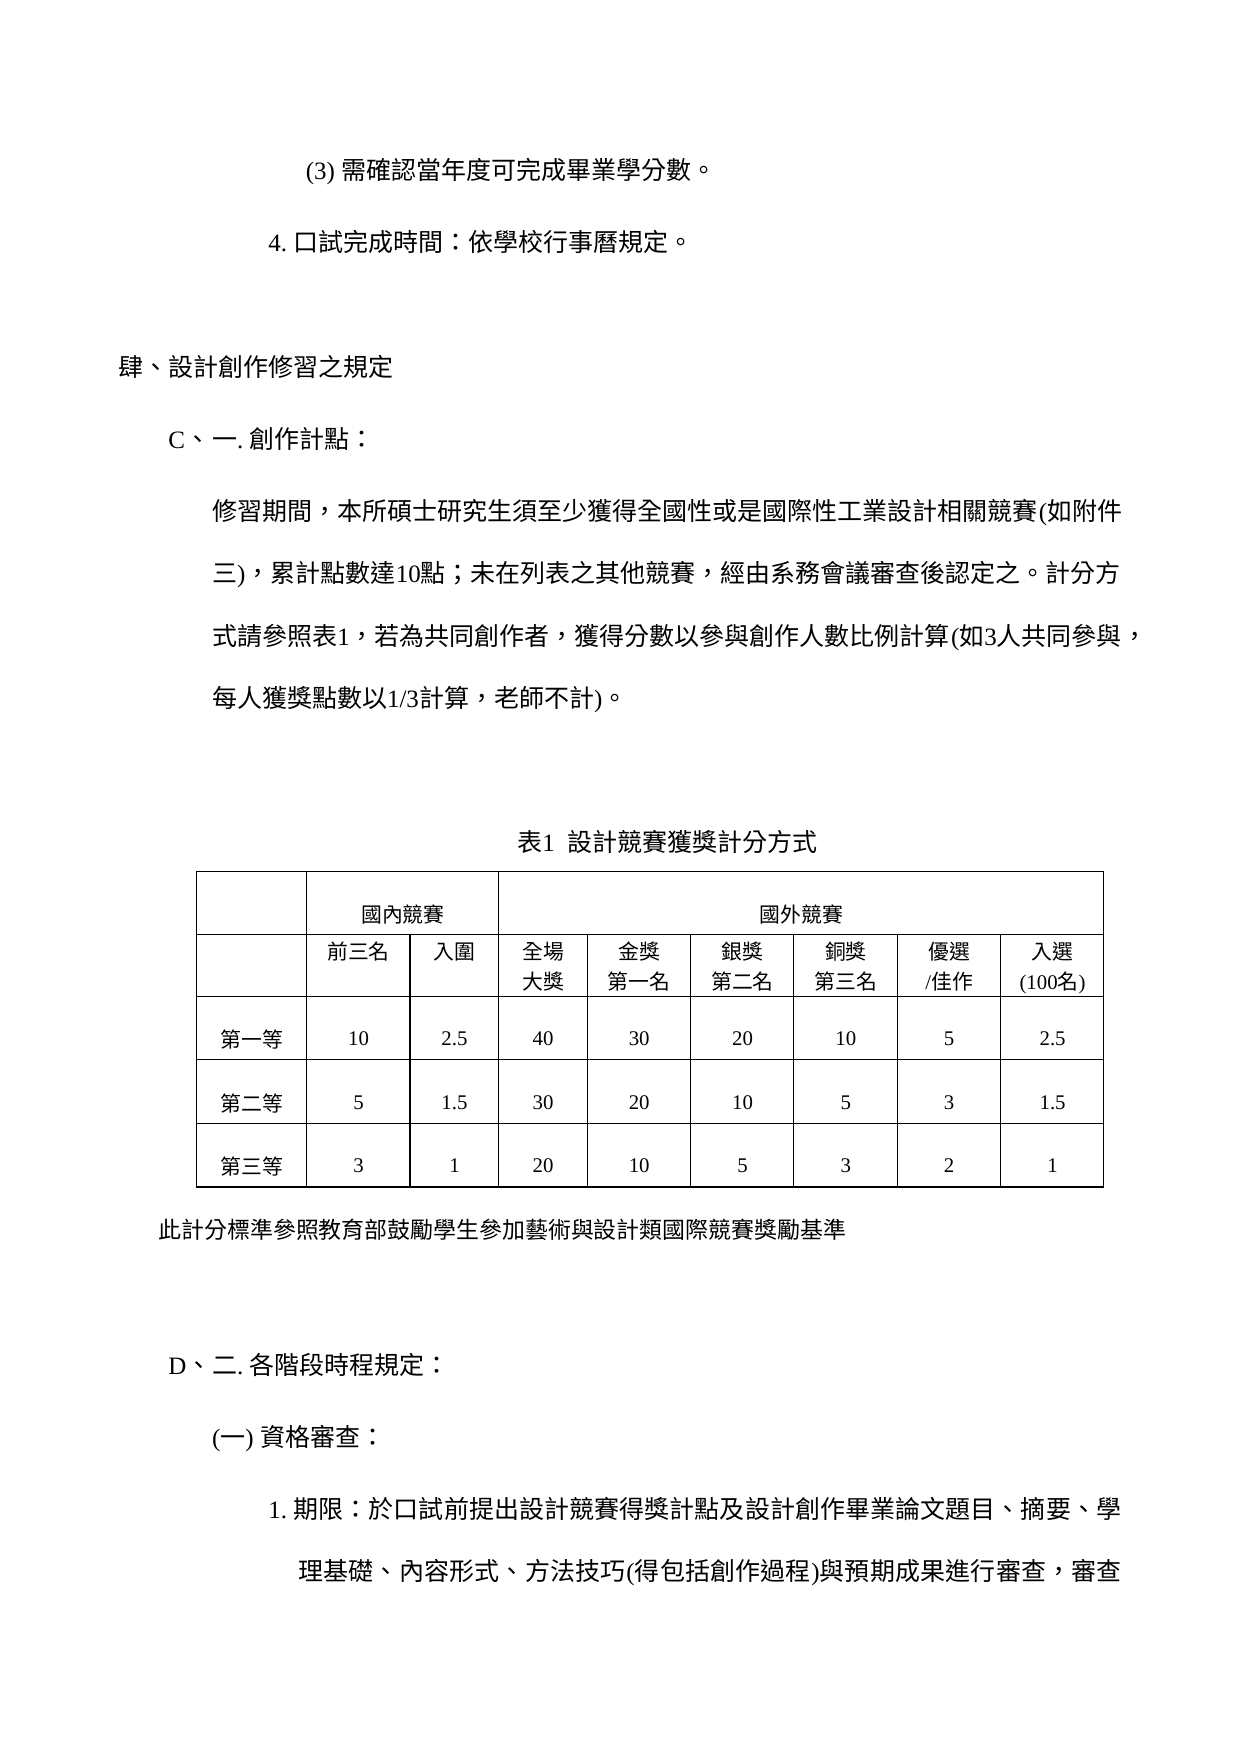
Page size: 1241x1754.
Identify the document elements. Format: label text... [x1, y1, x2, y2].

text (一) 資格審查： [212, 1394, 1122, 1456]
table_cell 10 [588, 1124, 690, 1186]
table_cell 20 [588, 1060, 690, 1123]
text 1. 期限：於口試前提出設計競賽得獎計點及設計創作畢業論文題目、摘要、學理基礎、內容形式、方法技巧(得包括創作過程)與預期成果進行審查，審查 [268, 1466, 1122, 1591]
subtitle 二. 各階段時程規定： [168, 1322, 1122, 1384]
table_cell 入圍 [411, 935, 498, 996]
table_cell 全場 大獎 [499, 935, 587, 996]
table_cell 銀獎 第二名 [691, 935, 793, 996]
table_header 國內競賽 [307, 872, 498, 934]
table_cell 5 [898, 997, 1000, 1059]
table_cell 5 [691, 1124, 793, 1186]
table_cell 1.5 [1001, 1060, 1103, 1123]
table_cell 2.5 [411, 997, 498, 1059]
table_cell 5 [307, 1060, 409, 1123]
text 4. 口試完成時間：依學校行事曆規定。 [268, 199, 1122, 261]
table_header 國外競賽 [499, 872, 1103, 934]
table_cell 20 [691, 997, 793, 1059]
table_cell 1.5 [411, 1060, 498, 1123]
table_cell 第一等 [197, 997, 306, 1059]
table_cell 金獎 第一名 [588, 935, 690, 996]
table_cell 1 [1001, 1124, 1103, 1186]
table_cell 2.5 [1001, 997, 1103, 1059]
table_cell 銅獎 第三名 [794, 935, 897, 996]
table_cell 30 [499, 1060, 587, 1123]
table_cell [197, 935, 306, 996]
table_cell 5 [794, 1060, 897, 1123]
text 表1 設計競賽獲獎計分方式 [212, 799, 1122, 861]
table_cell 40 [499, 997, 587, 1059]
table_cell 3 [898, 1060, 1000, 1123]
text 肆、設計創作修習之規定 [118, 324, 1122, 386]
table_cell 10 [691, 1060, 793, 1123]
table_cell 前三名 [307, 935, 409, 996]
table_cell 3 [794, 1124, 897, 1186]
table_cell 第三等 [197, 1124, 306, 1186]
table_cell 10 [794, 997, 897, 1059]
table_cell 20 [499, 1124, 587, 1186]
subtitle 一. 創作計點： [168, 396, 1122, 458]
text 修習期間，本所碩士研究生須至少獲得全國性或是國際性工業設計相關競賽(如附件三)，累計點數達10點；未在列表之其他競賽，經由系務會議審查後認定之。計分方式請參照表1，若為共同創作者，獲得分數以參與創作人數比例計算(如3人共同參與，每人獲獎點數以1/3計算，老師不計)。 [212, 468, 1122, 718]
text (3) 需確認當年度可完成畢業學分數。 [306, 127, 1122, 189]
table_cell 30 [588, 997, 690, 1059]
table_cell 第二等 [197, 1060, 306, 1123]
table_cell 入選 (100名) [1001, 935, 1103, 996]
table_cell 優選 /佳作 [898, 935, 1000, 996]
table_cell 10 [307, 997, 409, 1059]
table_header [197, 872, 306, 934]
table_cell 1 [411, 1124, 498, 1186]
table_cell 2 [898, 1124, 1000, 1186]
table_cell 3 [307, 1124, 409, 1186]
text 此計分標準參照教育部鼓勵學生參加藝術與設計類國際競賽獎勵基準 [118, 1187, 1122, 1250]
